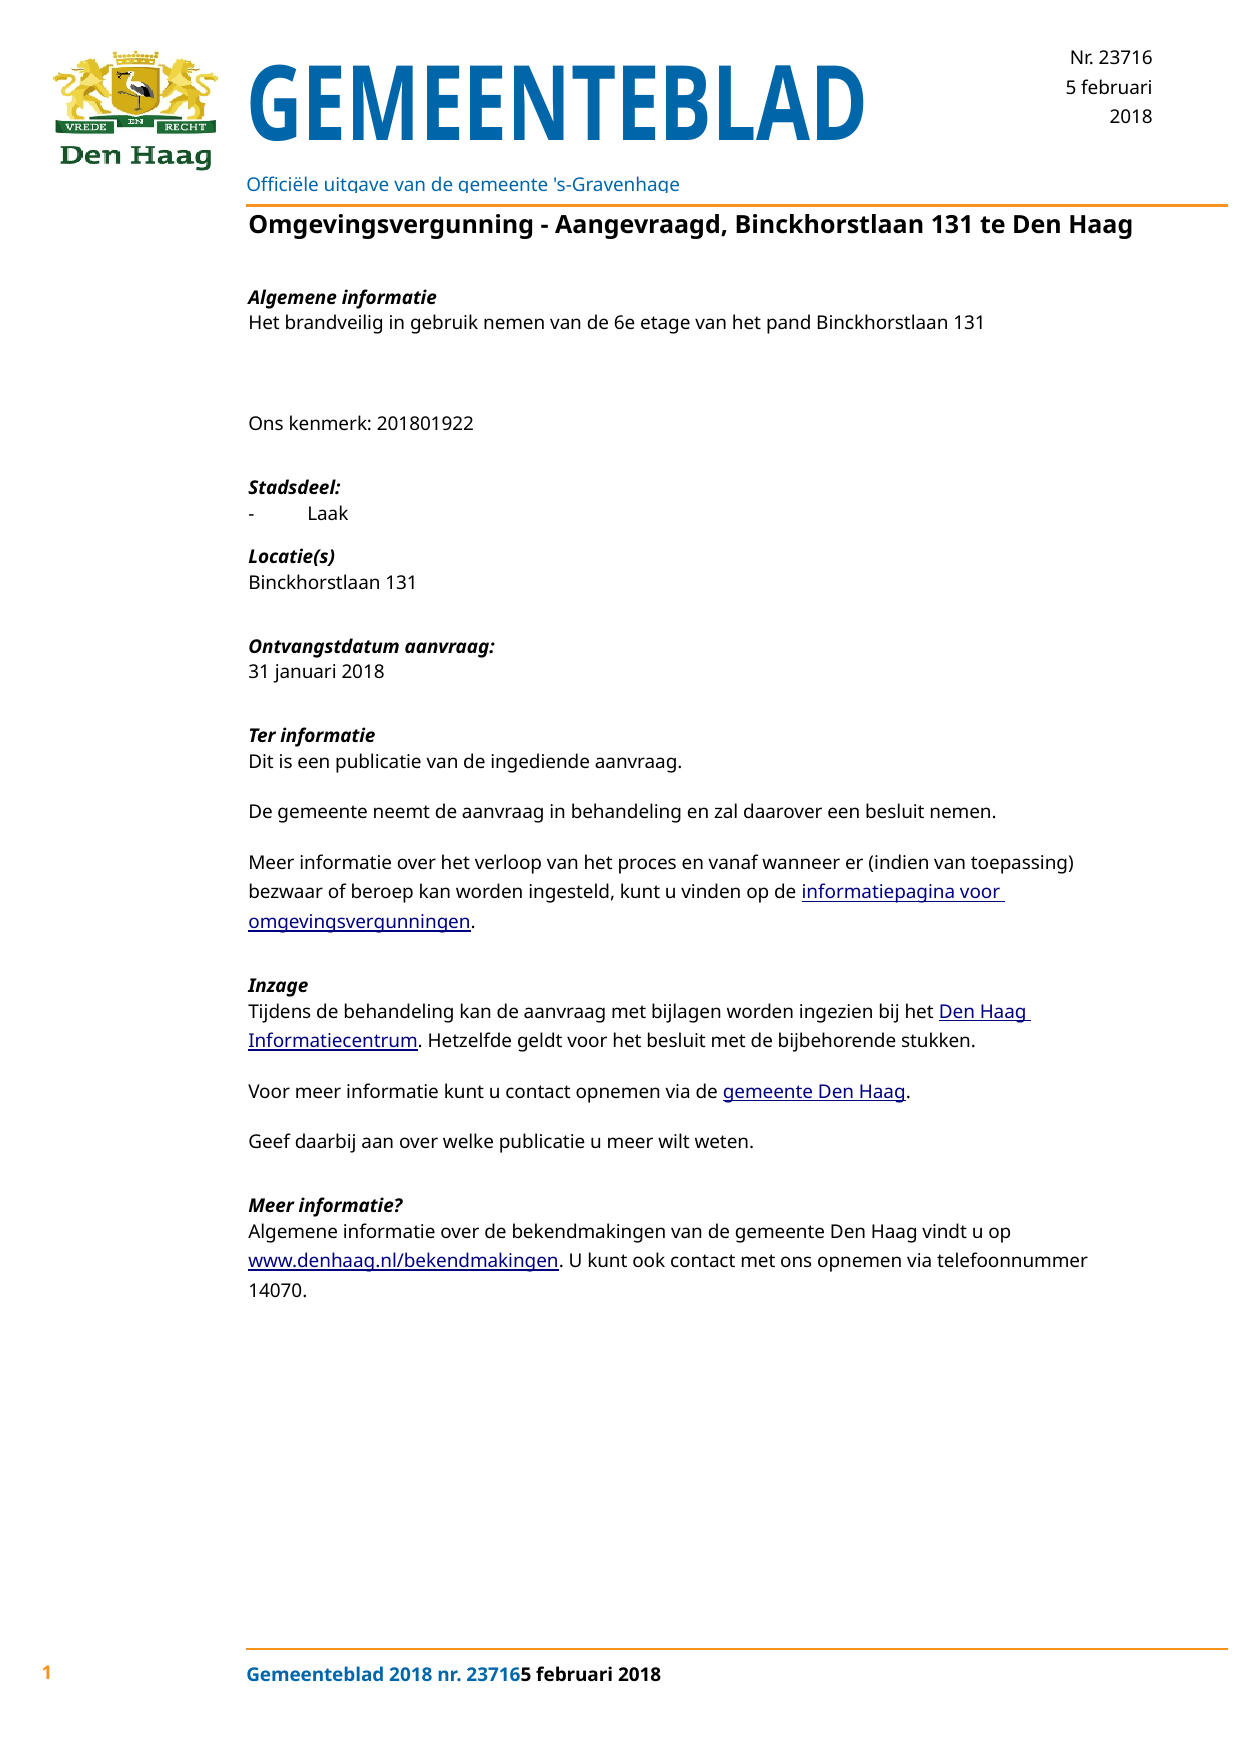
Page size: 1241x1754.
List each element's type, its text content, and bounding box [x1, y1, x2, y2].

text Algemene informatie over de bekendmakingen van de gemeente Den Haag vindt u op www.denhaag.nl/bekendmakingen. U kunt ook contact met ons opnemen via telefoonnummer 14070. [248, 1218, 1152, 1303]
text Dit is een publicatie van de ingediende aanvraag. [248, 748, 1152, 774]
text 31 januari 2018 [248, 659, 1152, 684]
text Voor meer informatie kunt u contact opnemen via de gemeente Den Haag. [248, 1078, 1152, 1104]
text Omgevingsvergunning - Aangevraagd, Binckhorstlaan 131 te Den Haag [248, 207, 1152, 241]
text Tijdens de behandeling kan de aanvraag met bijlagen worden ingezien bij het Den Haag Informatiecentrum. Hetzelfde geldt voor het besluit met de bijbehorende stukken. [248, 998, 1152, 1053]
text Algemene informatie [248, 284, 1152, 309]
picture [41, 47, 231, 172]
text Meer informatie over het verloop van het proces en vanaf wanneer er (indien van toepassing) bezwaar of beroep kan worden ingesteld, kunt u vinden op de informatiepagina voor omgevingsvergunningen. [248, 849, 1152, 934]
text Ons kenmerk: 201801922 [248, 410, 1152, 436]
list Laak [248, 500, 1152, 526]
text Locatie(s) [248, 543, 1152, 569]
text Ter informatie [248, 723, 1152, 748]
text De gemeente neemt de aanvraag in behandeling en zal daarover een besluit nemen. [248, 799, 1152, 824]
text Meer informatie? [248, 1192, 1152, 1218]
text Binckhorstlaan 131 [248, 569, 1152, 595]
text Ontvangstdatum aanvraag: [248, 633, 1152, 659]
text Geef daarbij aan over welke publicatie u meer wilt weten. [248, 1128, 1152, 1154]
text Het brandveilig in gebruik nemen van de 6e etage van het pand Binckhorstlaan 131 [248, 309, 1152, 335]
text Inzage [248, 972, 1152, 998]
text Stadsdeel: [248, 474, 1152, 500]
